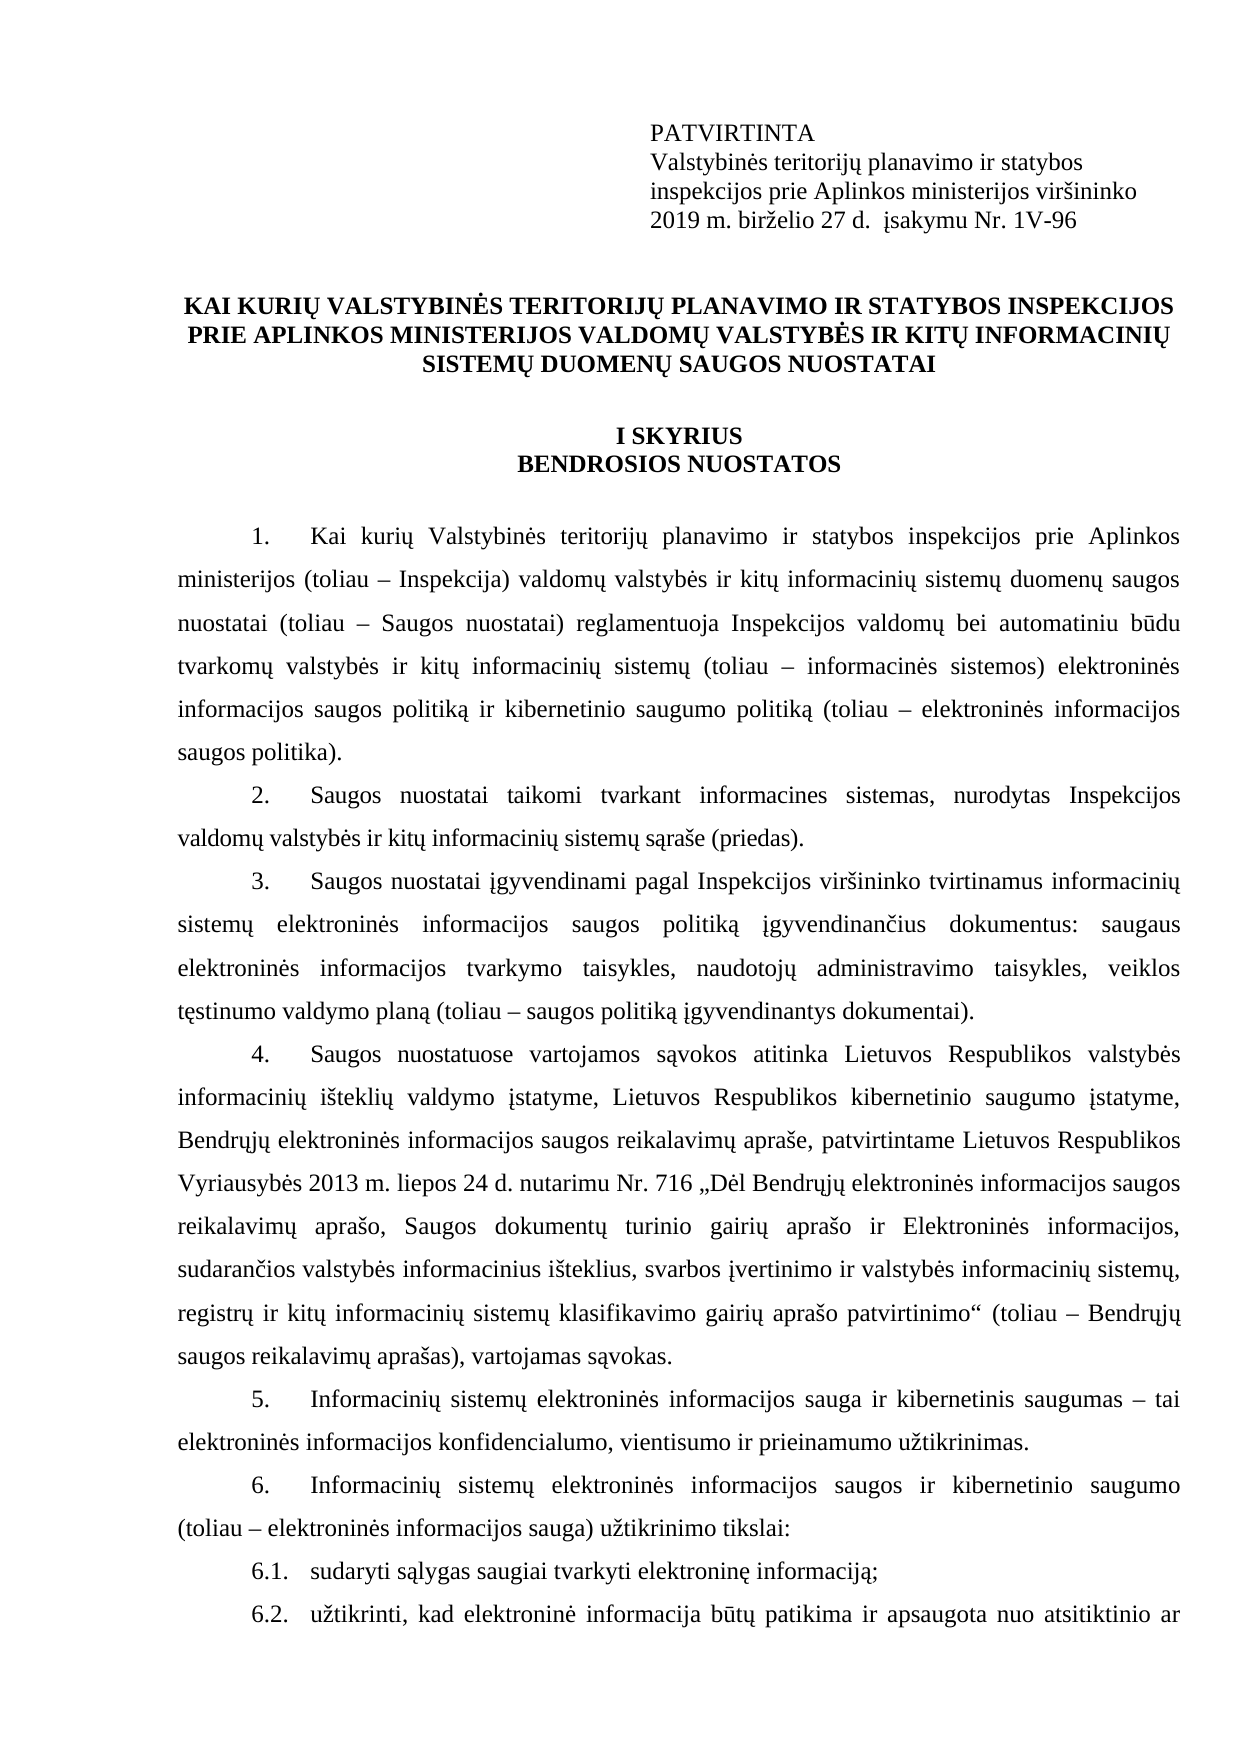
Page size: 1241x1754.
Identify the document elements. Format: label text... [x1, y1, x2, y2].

text Kai kurių VALSTYBINĖS TERITORIJŲ PLANAVIMO IR STATYBOS INSPEKCIJOS PRIE aplinkos ministerijos valdomų VALSTYBĖS IR KITŲ iNFORMACINIŲ SISTEMŲ DUOMENŲ SAUGOS NUOSTATAI [177, 291, 1181, 378]
text BENDROSIOS NUOSTATOS [177, 449, 1181, 478]
text 6. Informacinių sistemų elektroninės informacijos saugos ir kibernetinio saugumo (toliau – elektroninės informacijos sauga) užtikrinimo tikslai: [177, 1470, 1181, 1542]
text PATVIRTINTA [650, 118, 1181, 147]
text 5. Informacinių sistemų elektroninės informacijos sauga ir kibernetinis saugumas – tai elektroninės informacijos konfidencialumo, vientisumo ir prieinamumo užtikrinimas. [177, 1384, 1181, 1456]
text 6.1. sudaryti sąlygas saugiai tvarkyti elektroninę informaciją; [177, 1556, 1181, 1585]
text 2. Saugos nuostatai taikomi tvarkant informacines sistemas, nurodytas Inspekcijos valdomų valstybės ir kitų informacinių sistemų sąraše (priedas). [177, 780, 1181, 852]
text 4. Saugos nuostatuose vartojamos sąvokos atitinka Lietuvos Respublikos valstybės informacinių išteklių valdymo įstatyme, Lietuvos Respublikos kibernetinio saugumo įstatyme, Bendrųjų elektroninės informacijos saugos reikalavimų apraše, patvirtintame Lietuvos Respublikos Vyriausybės 2013 m. liepos 24 d. nutarimu Nr. 716 „Dėl Bendrųjų elektroninės informacijos saugos reikalavimų aprašo, Saugos dokumentų turinio gairių aprašo ir Elektroninės informacijos, sudarančios valstybės informacinius išteklius, svarbos įvertinimo ir valstybės informacinių sistemų, registrų ir kitų informacinių sistemų klasifikavimo gairių aprašo patvirtinimo“ (toliau – Bendrųjų saugos reikalavimų aprašas), vartojamas sąvokas. [177, 1039, 1181, 1369]
text Valstybinės teritorijų planavimo ir statybos [650, 147, 1181, 176]
text I SKYRIUS [177, 421, 1181, 449]
text 6.2. užtikrinti, kad elektroninė informacija būtų patikima ir apsaugota nuo atsitiktinio ar [177, 1599, 1181, 1628]
text 1. Kai kurių Valstybinės teritorijų planavimo ir statybos inspekcijos prie Aplinkos ministerijos (toliau – Inspekcija) valdomų valstybės ir kitų informacinių sistemų duomenų saugos nuostatai (toliau – Saugos nuostatai) reglamentuoja Inspekcijos valdomų bei automatiniu būdu tvarkomų valstybės ir kitų informacinių sistemų (toliau – informacinės sistemos) elektroninės informacijos saugos politiką ir kibernetinio saugumo politiką (toliau – elektroninės informacijos saugos politika). [177, 521, 1181, 766]
text 3. Saugos nuostatai įgyvendinami pagal Inspekcijos viršininko tvirtinamus informacinių sistemų elektroninės informacijos saugos politiką įgyvendinančius dokumentus: saugaus elektroninės informacijos tvarkymo taisykles, naudotojų administravimo taisykles, veiklos tęstinumo valdymo planą (toliau – saugos politiką įgyvendinantys dokumentai). [177, 866, 1181, 1024]
text inspekcijos prie Aplinkos ministerijos viršininko [650, 176, 1181, 205]
text 2019 m. birželio 27 d. įsakymu Nr. 1V-96 [650, 205, 1181, 234]
